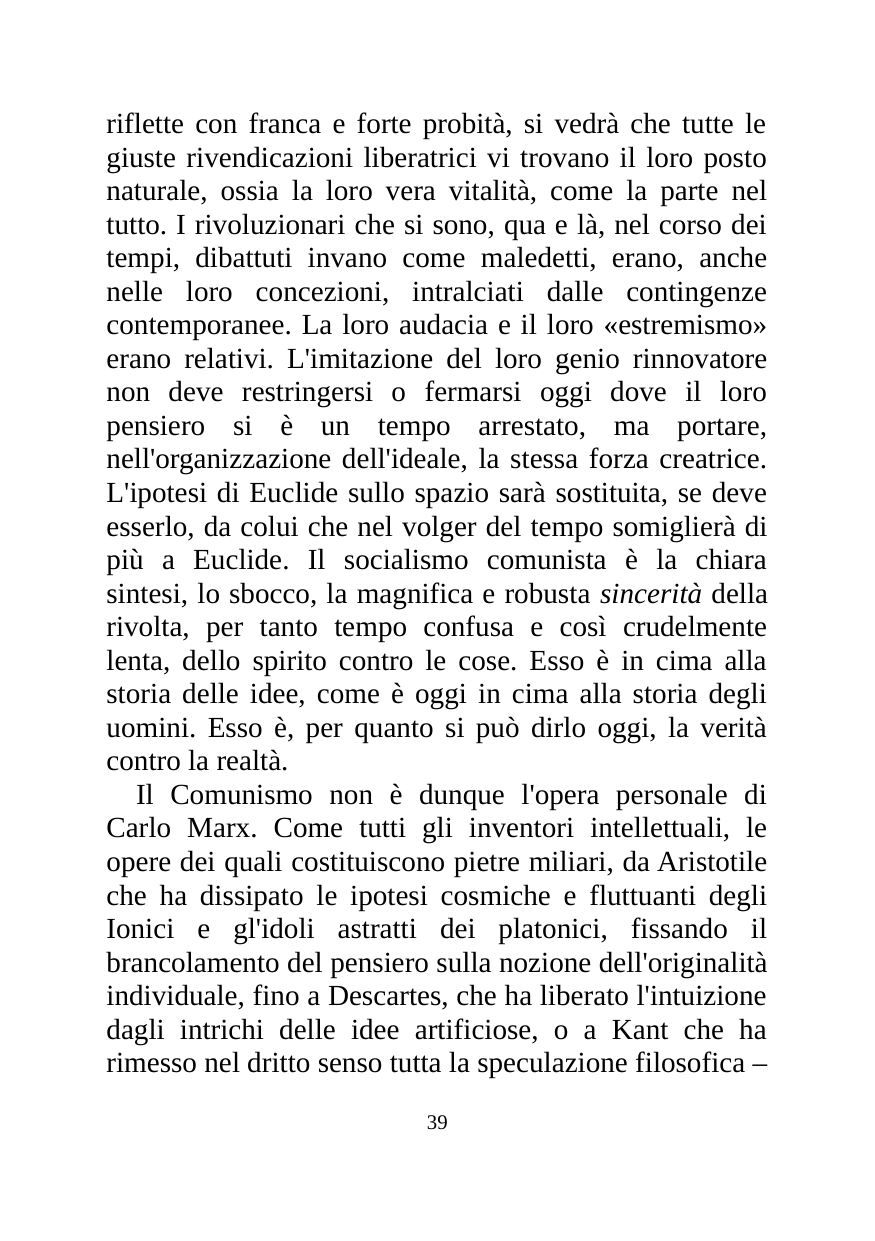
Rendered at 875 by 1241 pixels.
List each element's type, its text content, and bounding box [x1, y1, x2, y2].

text Il Comunismo non è dunque l'opera personale di Carlo Marx. Come tutti gli inventori intellettuali, le opere dei quali costituiscono pietre miliari, da Aristotile che ha dissipato le ipotesi cosmiche e fluttuanti degli Ionici e gl'idoli astratti dei platonici, fissando il brancolamento del pensiero sulla nozione dell'originalità individuale, fino a Descartes, che ha liberato l'intuizione dagli intrichi delle idee artificiose, o a Kant che ha rimesso nel dritto senso tutta la speculazione filosofica – [106, 777, 768, 1079]
text riflette con franca e forte probità, si vedrà che tutte le giuste rivendicazioni liberatrici vi trovano il loro posto naturale, ossia la loro vera vitalità, come la parte nel tutto. I rivoluzionari che si sono, qua e là, nel corso dei tempi, dibattuti invano come maledetti, erano, anche nelle loro concezioni, intralciati dalle contingenze contemporanee. La loro audacia e il loro «estremismo» erano relativi. L'imitazione del loro genio rinnovatore non deve restringersi o fermarsi oggi dove il loro pensiero si è un tempo arrestato, ma portare, nell'organizzazione dell'ideale, la stessa forza creatrice. L'ipotesi di Euclide sullo spazio sarà sostituita, se deve esserlo, da colui che nel volger del tempo somiglierà di più a Euclide. Il socialismo comunista è la chiara sintesi, lo sbocco, la magnifica e robusta sincerità della rivolta, per tanto tempo confusa e così crudelmente lenta, dello spirito contro le cose. Esso è in cima alla storia delle idee, come è oggi in cima alla storia degli uomini. Esso è, per quanto si può dirlo oggi, la verità contro la realtà. [106, 106, 768, 777]
